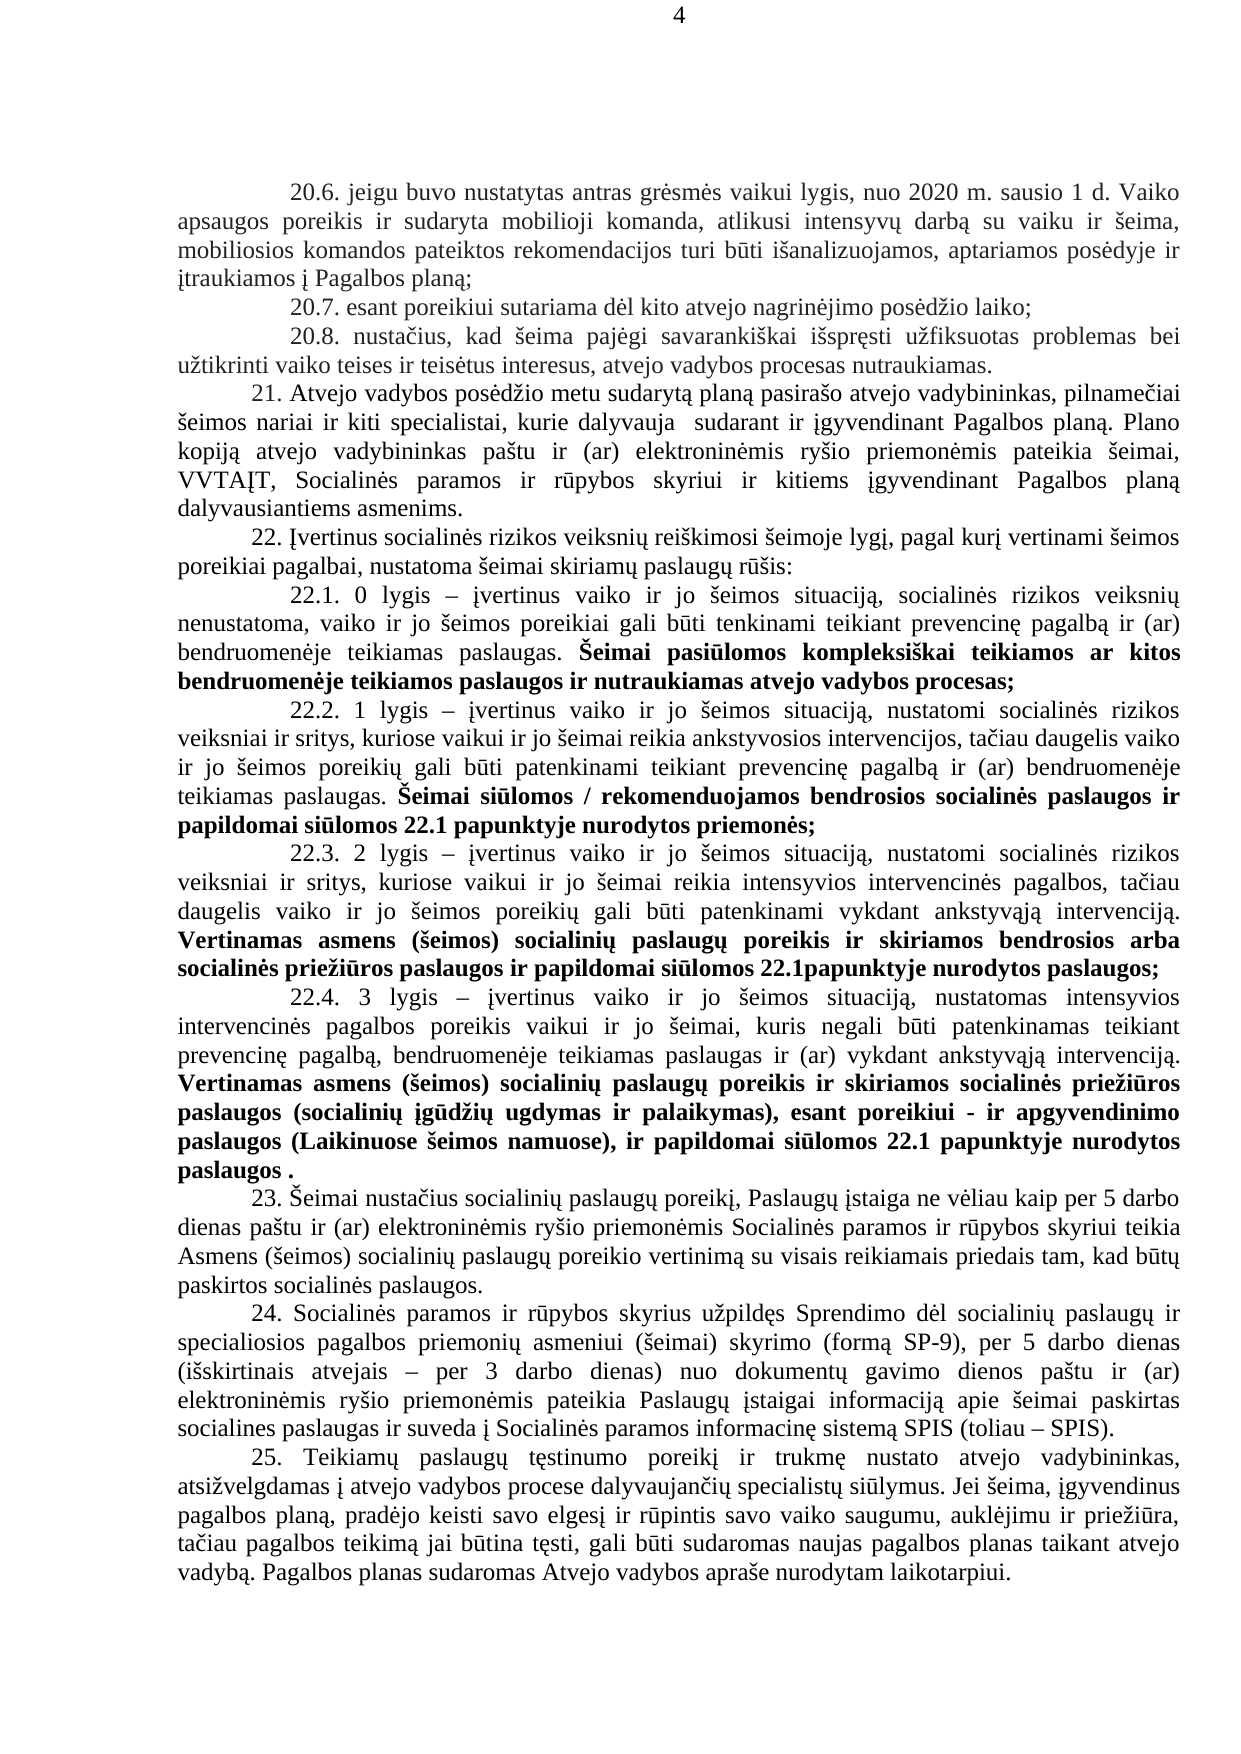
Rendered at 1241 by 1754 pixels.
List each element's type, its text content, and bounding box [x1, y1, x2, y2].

text 20.8. nustačius, kad šeima pajėgi savarankiškai išspręsti užfiksuotas problemas bei užtikrinti vaiko teises ir teisėtus interesus, atvejo vadybos procesas nutraukiamas. [177, 321, 1181, 378]
text 22.1. 0 lygis – įvertinus vaiko ir jo šeimos situaciją, socialinės rizikos veiksnių nenustatoma, vaiko ir jo šeimos poreikiai gali būti tenkinami teikiant prevencinę pagalbą ir (ar) bendruomenėje teikiamas paslaugas. Šeimai pasiūlomos kompleksiškai teikiamos ar kitos bendruomenėje teikiamos paslaugos ir nutraukiamas atvejo vadybos procesas; [177, 580, 1181, 695]
text 25. Teikiamų paslaugų tęstinumo poreikį ir trukmę nustato atvejo vadybininkas, atsižvelgdamas į atvejo vadybos procese dalyvaujančių specialistų siūlymus. Jei šeima, įgyvendinus pagalbos planą, pradėjo keisti savo elgesį ir rūpintis savo vaiko saugumu, auklėjimu ir priežiūra, tačiau pagalbos teikimą jai būtina tęsti, gali būti sudaromas naujas pagalbos planas taikant atvejo vadybą. Pagalbos planas sudaromas Atvejo vadybos apraše nurodytam laikotarpiui. [177, 1442, 1181, 1586]
text 21. Atvejo vadybos posėdžio metu sudarytą planą pasirašo atvejo vadybininkas, pilnamečiai šeimos nariai ir kiti specialistai, kurie dalyvauja sudarant ir įgyvendinant Pagalbos planą. Plano kopiją atvejo vadybininkas paštu ir (ar) elektroninėmis ryšio priemonėmis pateikia šeimai, VVTAĮT, Socialinės paramos ir rūpybos skyriui ir kitiems įgyvendinant Pagalbos planą dalyvausiantiems asmenims. [177, 378, 1181, 522]
text 24. Socialinės paramos ir rūpybos skyrius užpildęs Sprendimo dėl socialinių paslaugų ir specialiosios pagalbos priemonių asmeniui (šeimai) skyrimo (formą SP-9), per 5 darbo dienas (išskirtinais atvejais – per 3 darbo dienas) nuo dokumentų gavimo dienos paštu ir (ar) elektroninėmis ryšio priemonėmis pateikia Paslaugų įstaigai informaciją apie šeimai paskirtas socialines paslaugas ir suveda į Socialinės paramos informacinę sistemą SPIS (toliau – SPIS). [177, 1298, 1181, 1442]
text 22.2. 1 lygis – įvertinus vaiko ir jo šeimos situaciją, nustatomi socialinės rizikos veiksniai ir sritys, kuriose vaikui ir jo šeimai reikia ankstyvosios intervencijos, tačiau daugelis vaiko ir jo šeimos poreikių gali būti patenkinami teikiant prevencinę pagalbą ir (ar) bendruomenėje teikiamas paslaugas. Šeimai siūlomos / rekomenduojamos bendrosios socialinės paslaugos ir papildomai siūlomos 22.1 papunktyje nurodytos priemonės; [177, 695, 1181, 838]
text 20.6. jeigu buvo nustatytas antras grėsmės vaikui lygis, nuo 2020 m. sausio 1 d. Vaiko apsaugos poreikis ir sudaryta mobilioji komanda, atlikusi intensyvų darbą su vaiku ir šeima, mobiliosios komandos pateiktos rekomendacijos turi būti išanalizuojamos, aptariamos posėdyje ir įtraukiamos į Pagalbos planą; [177, 177, 1181, 292]
text 22.3. 2 lygis – įvertinus vaiko ir jo šeimos situaciją, nustatomi socialinės rizikos veiksniai ir sritys, kuriose vaikui ir jo šeimai reikia intensyvios intervencinės pagalbos, tačiau daugelis vaiko ir jo šeimos poreikių gali būti patenkinami vykdant ankstyvąją intervenciją. Vertinamas asmens (šeimos) socialinių paslaugų poreikis ir skiriamos bendrosios arba socialinės priežiūros paslaugos ir papildomai siūlomos 22.1papunktyje nurodytos paslaugos; [177, 838, 1181, 982]
text 22. Įvertinus socialinės rizikos veiksnių reiškimosi šeimoje lygį, pagal kurį vertinami šeimos poreikiai pagalbai, nustatoma šeimai skiriamų paslaugų rūšis: [177, 522, 1181, 580]
text 22.4. 3 lygis – įvertinus vaiko ir jo šeimos situaciją, nustatomas intensyvios intervencinės pagalbos poreikis vaikui ir jo šeimai, kuris negali būti patenkinamas teikiant prevencinę pagalbą, bendruomenėje teikiamas paslaugas ir (ar) vykdant ankstyvąją intervenciją. Vertinamas asmens (šeimos) socialinių paslaugų poreikis ir skiriamos socialinės priežiūros paslaugos (socialinių įgūdžių ugdymas ir palaikymas), esant poreikiui - ir apgyvendinimo paslaugos (Laikinuose šeimos namuose), ir papildomai siūlomos 22.1 papunktyje nurodytos paslaugos . [177, 982, 1181, 1183]
text 23. Šeimai nustačius socialinių paslaugų poreikį, Paslaugų įstaiga ne vėliau kaip per 5 darbo dienas paštu ir (ar) elektroninėmis ryšio priemonėmis Socialinės paramos ir rūpybos skyriui teikia Asmens (šeimos) socialinių paslaugų poreikio vertinimą su visais reikiamais priedais tam, kad būtų paskirtos socialinės paslaugos. [177, 1183, 1181, 1298]
text 20.7. esant poreikiui sutariama dėl kito atvejo nagrinėjimo posėdžio laiko; [177, 292, 1181, 321]
